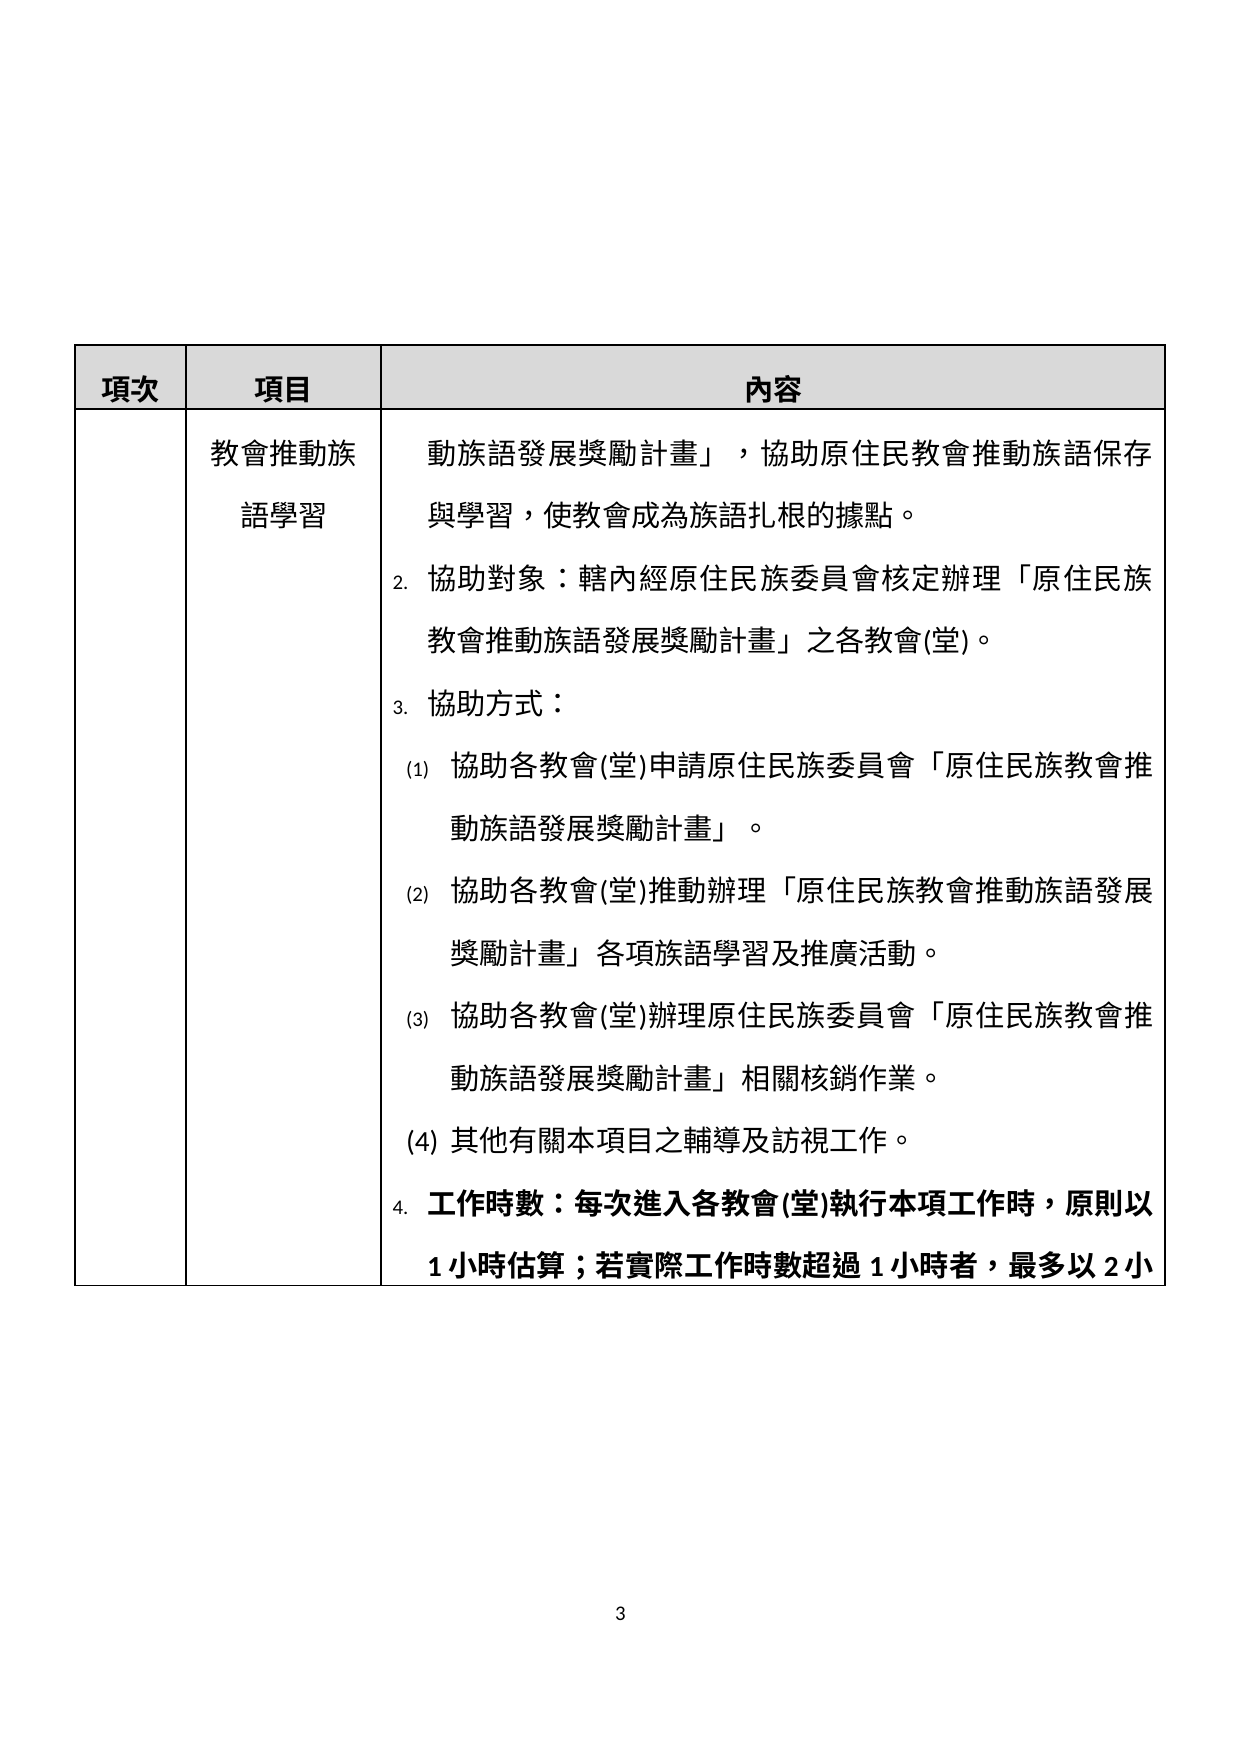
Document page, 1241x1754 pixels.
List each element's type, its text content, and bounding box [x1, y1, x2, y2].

table_cell 教會推動族語學習 [187, 410, 380, 1285]
table_header 內容 [382, 346, 1164, 408]
table_cell 實施目的：配合原住民族委員會所定「原住民族教會推動族語發展獎勵計畫」，協助原住民教會推動族語保存與學習，使教會成為族語扎根的據點。 協助對象：轄內經原住民族委員會核定辦理「原住民族教會推動族語發展獎勵計畫」之各教會(堂)。 協助方式： 協助各教會(堂)申請原住民族委員會「原住民族教會推動族語發展獎勵計畫」。 協助各教會(堂)推動辦理「原住民族教會推動族語發展獎勵計畫」各項族語學習及推廣活動。 協助各教會(堂)辦理原住民族委員會「原住民族教會推動族語發展獎勵計畫」相關核銷作業。 其他有關本項目之輔導及訪視工作。 工作時數：每次進入各教會(堂)執行本項工作時，原則以1小時估算；若實際工作時數超過1小時者，最多以2小時估算。 [382, 410, 1164, 1285]
table_header 項目 [187, 346, 380, 408]
table_cell [76, 410, 185, 1285]
table_header 項次 [76, 346, 185, 408]
